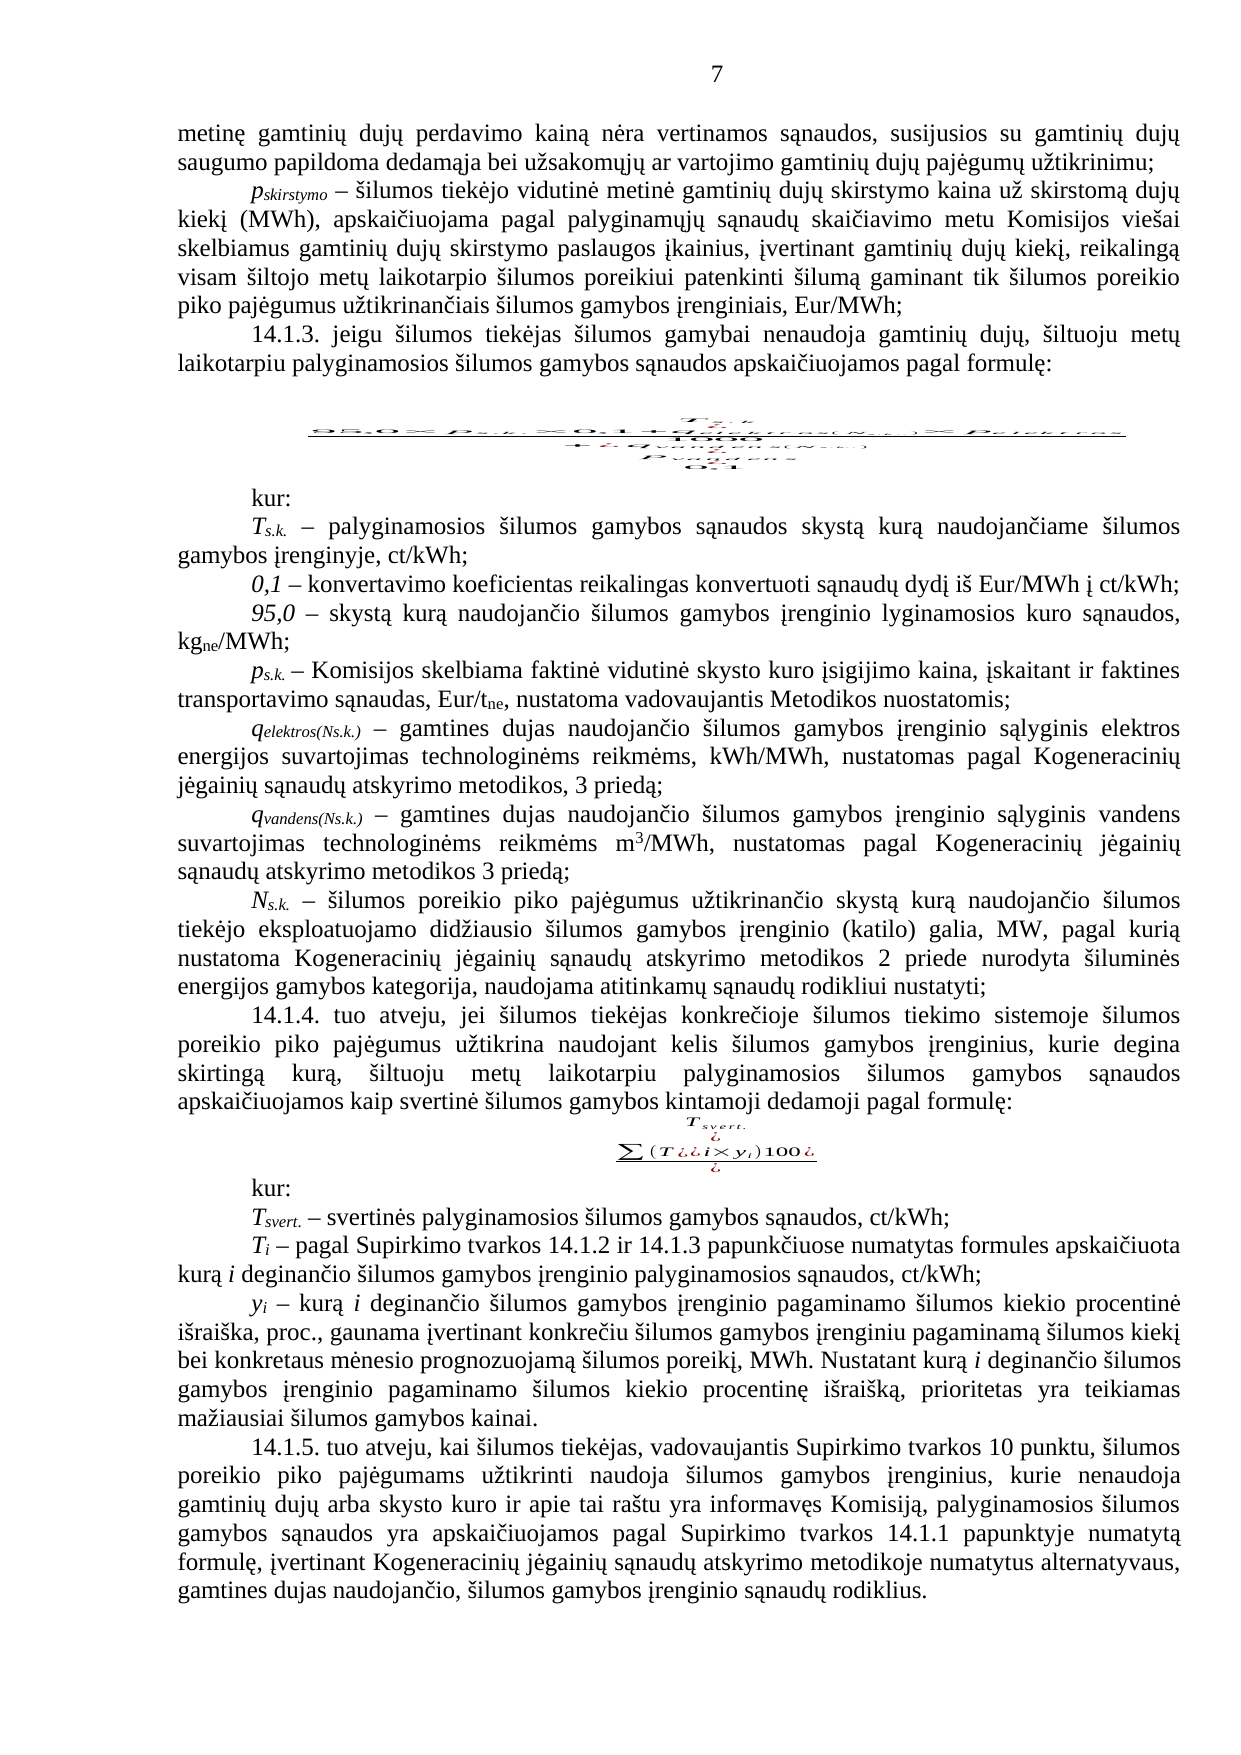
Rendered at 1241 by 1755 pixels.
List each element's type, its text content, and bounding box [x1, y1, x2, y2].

text 14.1.5. tuo atveju, kai šilumos tiekėjas, vadovaujantis Supirkimo tvarkos 10 punktu, šilumos poreikio piko pajėgumams užtikrinti naudoja šilumos gamybos įrenginius, kurie nenaudoja gamtinių dujų arba skysto kuro ir apie tai raštu yra informavęs Komisiją, palyginamosios šilumos gamybos sąnaudos yra apskaičiuojamos pagal Supirkimo tvarkos 14.1.1 papunktyje numatytą formulę, įvertinant Kogeneracinių jėgainių sąnaudų atskyrimo metodikoje numatytus alternatyvaus, gamtines dujas naudojančio, šilumos gamybos įrenginio sąnaudų rodiklius. [177, 1432, 1181, 1604]
text kur: [177, 1173, 1181, 1202]
text Ts.k. – palyginamosios šilumos gamybos sąnaudos skystą kurą naudojančiame šilumos gamybos įrenginyje, ct/kWh; [177, 511, 1181, 569]
text 95,0 – skystą kurą naudojančio šilumos gamybos įrenginio lyginamosios kuro sąnaudos, kgne/MWh; [177, 598, 1181, 655]
text qvandens(Ns.k.) – gamtines dujas naudojančio šilumos gamybos įrenginio sąlyginis vandens suvartojimas technologinėms reikmėms m3/MWh, nustatomas pagal Kogeneracinių jėgainių sąnaudų atskyrimo metodikos 3 priedą; [177, 799, 1181, 885]
text 14.1.4. tuo atveju, jei šilumos tiekėjas konkrečioje šilumos tiekimo sistemoje šilumos poreikio piko pajėgumus užtikrina naudojant kelis šilumos gamybos įrenginius, kurie degina skirtingą kurą, šiltuoju metų laikotarpiu palyginamosios šilumos gamybos sąnaudos apskaičiuojamos kaip svertinė šilumos gamybos kintamoji dedamoji pagal formulę: [177, 1000, 1181, 1115]
text Ns.k. – šilumos poreikio piko pajėgumus užtikrinančio skystą kurą naudojančio šilumos tiekėjo eksploatuojamo didžiausio šilumos gamybos įrenginio (katilo) galia, MW, pagal kurią nustatoma Kogeneracinių jėgainių sąnaudų atskyrimo metodikos 2 priede nurodyta šiluminės energijos gamybos kategorija, naudojama atitinkamų sąnaudų rodikliui nustatyti; [177, 885, 1181, 1000]
text kur: [177, 483, 1181, 511]
text 0,1 – konvertavimo koeficientas reikalingas konvertuoti sąnaudų dydį iš Eur/MWh į ct/kWh; [177, 569, 1181, 598]
text 14.1.3. jeigu šilumos tiekėjas šilumos gamybai nenaudoja gamtinių dujų, šiltuoju metų laikotarpiu palyginamosios šilumos gamybos sąnaudos apskaičiuojamos pagal formulę: [177, 319, 1181, 377]
text yi – kurą i deginančio šilumos gamybos įrenginio pagaminamo šilumos kiekio procentinė išraiška, proc., gaunama įvertinant konkrečiu šilumos gamybos įrenginiu pagaminamą šilumos kiekį bei konkretaus mėnesio prognozuojamą šilumos poreikį, MWh. Nustatant kurą i deginančio šilumos gamybos įrenginio pagaminamo šilumos kiekio procentinę išraišką, prioritetas yra teikiamas mažiausiai šilumos gamybos kainai. [177, 1288, 1181, 1432]
text metinę gamtinių dujų perdavimo kainą nėra vertinamos sąnaudos, susijusios su gamtinių dujų saugumo papildoma dedamąja bei užsakomųjų ar vartojimo gamtinių dujų pajėgumų užtikrinimu; [177, 118, 1181, 176]
text Ti – pagal Supirkimo tvarkos 14.1.2 ir 14.1.3 papunkčiuose numatytas formules apskaičiuota kurą i deginančio šilumos gamybos įrenginio palyginamosios sąnaudos, ct/kWh; [177, 1231, 1181, 1288]
text ps.k. – Komisijos skelbiama faktinė vidutinė skysto kuro įsigijimo kaina, įskaitant ir faktines transportavimo sąnaudas, Eur/tne, nustatoma vadovaujantis Metodikos nuostatomis; [177, 655, 1181, 713]
text Tsvert. – svertinės palyginamosios šilumos gamybos sąnaudos, ct/kWh; [177, 1202, 1181, 1231]
text qelektros(Ns.k.) – gamtines dujas naudojančio šilumos gamybos įrenginio sąlyginis elektros energijos suvartojimas technologinėms reikmėms, kWh/MWh, nustatomas pagal Kogeneracinių jėgainių sąnaudų atskyrimo metodikos, 3 priedą; [177, 713, 1181, 799]
text pskirstymo – šilumos tiekėjo vidutinė metinė gamtinių dujų skirstymo kaina už skirstomą dujų kiekį (MWh), apskaičiuojama pagal palyginamųjų sąnaudų skaičiavimo metu Komisijos viešai skelbiamus gamtinių dujų skirstymo paslaugos įkainius, įvertinant gamtinių dujų kiekį, reikalingą visam šiltojo metų laikotarpio šilumos poreikiui patenkinti šilumą gaminant tik šilumos poreikio piko pajėgumus užtikrinančiais šilumos gamybos įrenginiais, Eur/MWh; [177, 176, 1181, 319]
